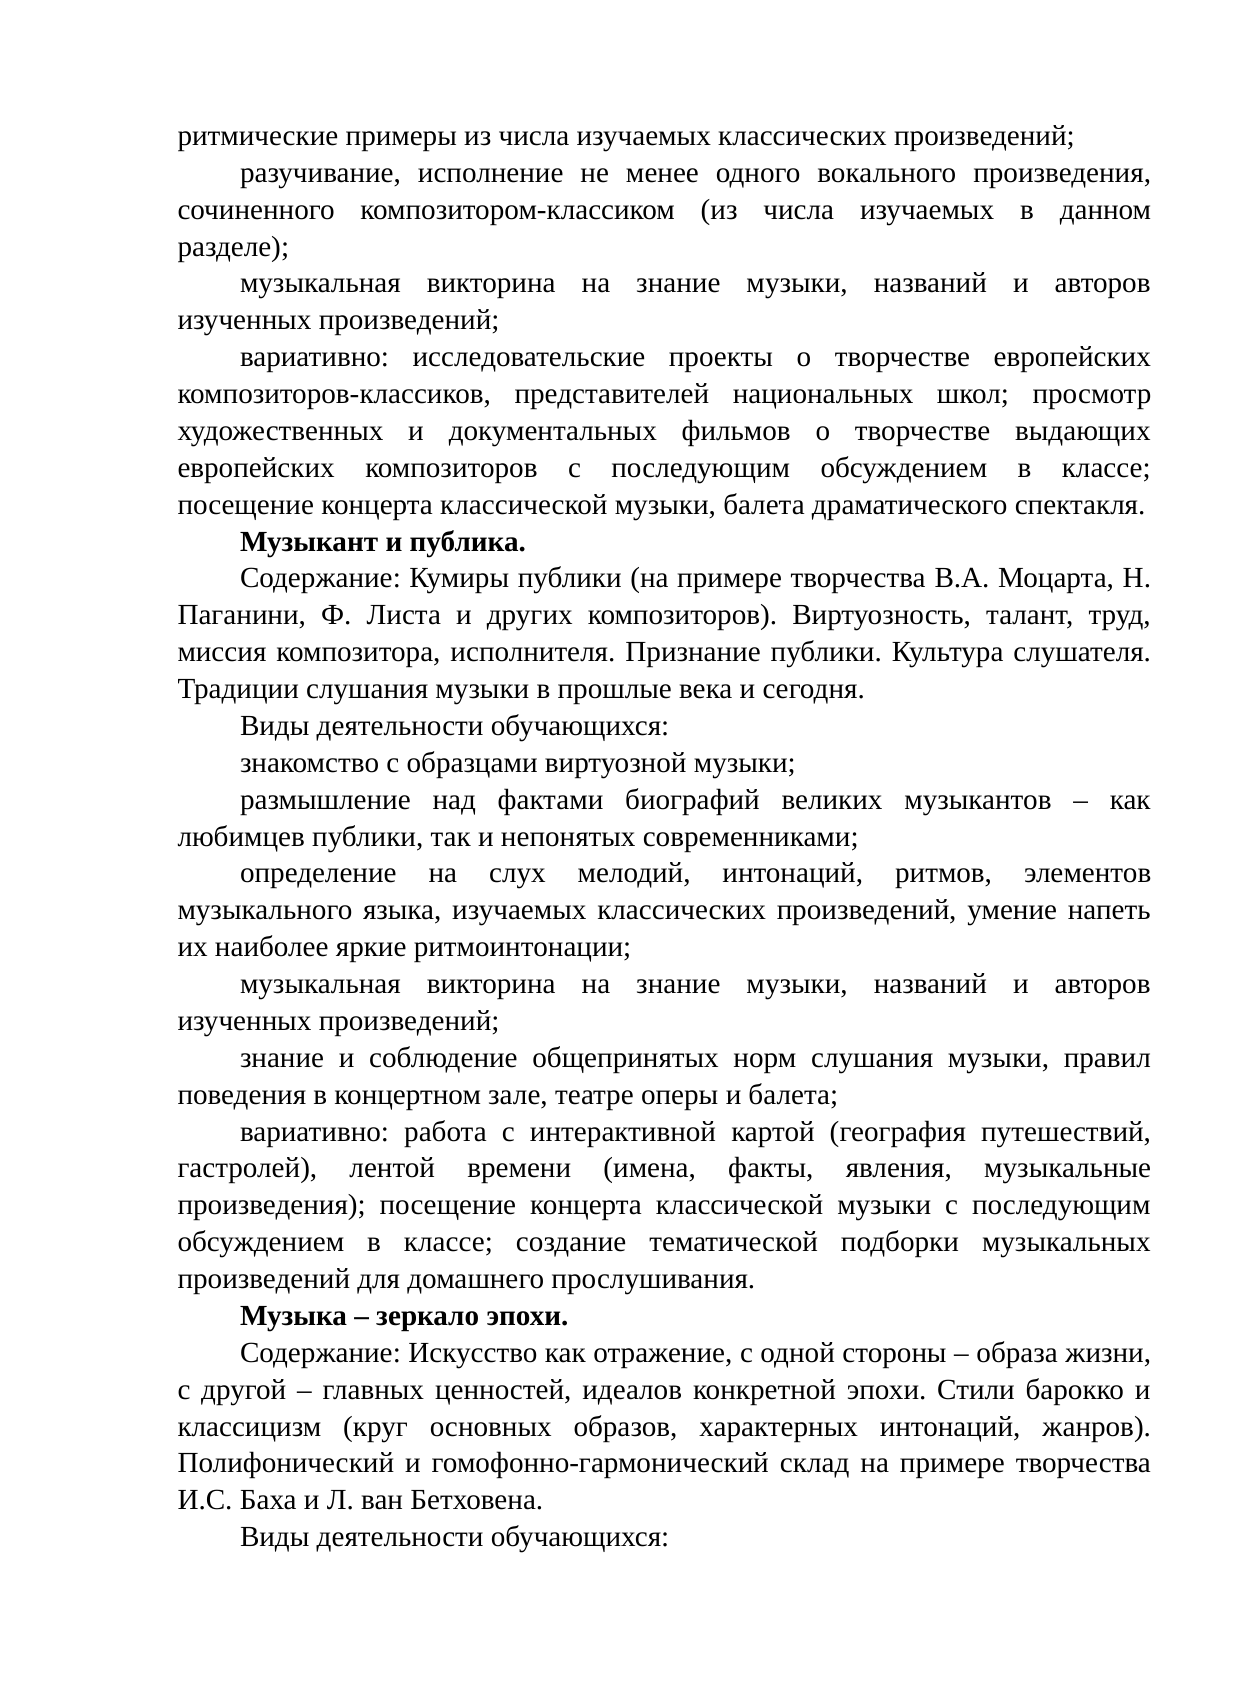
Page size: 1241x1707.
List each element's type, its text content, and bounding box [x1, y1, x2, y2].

text Содержание: Кумиры публики (на примере творчества В.А. Моцарта, Н. Паганини, Ф. Листа и других композиторов). Виртуозность, талант, труд, миссия композитора, исполнителя. Признание публики. Культура слушателя. Традиции слушания музыки в прошлые века и сегодня. [177, 561, 1152, 705]
text музыкальная викторина на знание музыки, названий и авторов изученных произведений; [177, 966, 1152, 1037]
text знание и соблюдение общепринятых норм слушания музыки, правил поведения в концертном зале, театре оперы и балета; [177, 1040, 1152, 1110]
text знакомство с образцами виртуозной музыки; [177, 745, 1152, 778]
text Музыка – зеркало эпохи. [177, 1298, 1152, 1332]
text Виды деятельности обучающихся: [177, 708, 1152, 742]
text разучивание, исполнение не менее одного вокального произведения, сочиненного композитором-классиком (из числа изучаемых в данном разделе); [177, 155, 1152, 262]
text ритмические примеры из числа изучаемых классических произведений; [177, 118, 1152, 152]
text Виды деятельности обучающихся: [177, 1519, 1152, 1553]
text Музыкант и публика. [177, 524, 1152, 557]
text музыкальная викторина на знание музыки, названий и авторов изученных произведений; [177, 266, 1152, 336]
text вариативно: исследовательские проекты о творчестве европейских композиторов-классиков, представителей национальных школ; просмотр художественных и документальных фильмов о творчестве выдающих европейских композиторов с последующим обсуждением в классе; посещение концерта классической музыки, балета драматического спектакля. [177, 339, 1152, 520]
text вариативно: работа с интерактивной картой (география путешествий, гастролей), лентой времени (имена, факты, явления, музыкальные произведения); посещение концерта классической музыки с последующим обсуждением в классе; создание тематической подборки музыкальных произведений для домашнего прослушивания. [177, 1114, 1152, 1295]
text Содержание: Искусство как отражение, с одной стороны – образа жизни, с другой – главных ценностей, идеалов конкретной эпохи. Стили барокко и классицизм (круг основных образов, характерных интонаций, жанров). Полифонический и гомофонно-гармонический склад на примере творчества И.С. Баха и Л. ван Бетховена. [177, 1335, 1152, 1516]
text размышление над фактами биографий великих музыкантов – как любимцев публики, так и непонятых современниками; [177, 782, 1152, 852]
text определение на слух мелодий, интонаций, ритмов, элементов музыкального языка, изучаемых классических произведений, умение напеть их наиболее яркие ритмоинтонации; [177, 856, 1152, 963]
